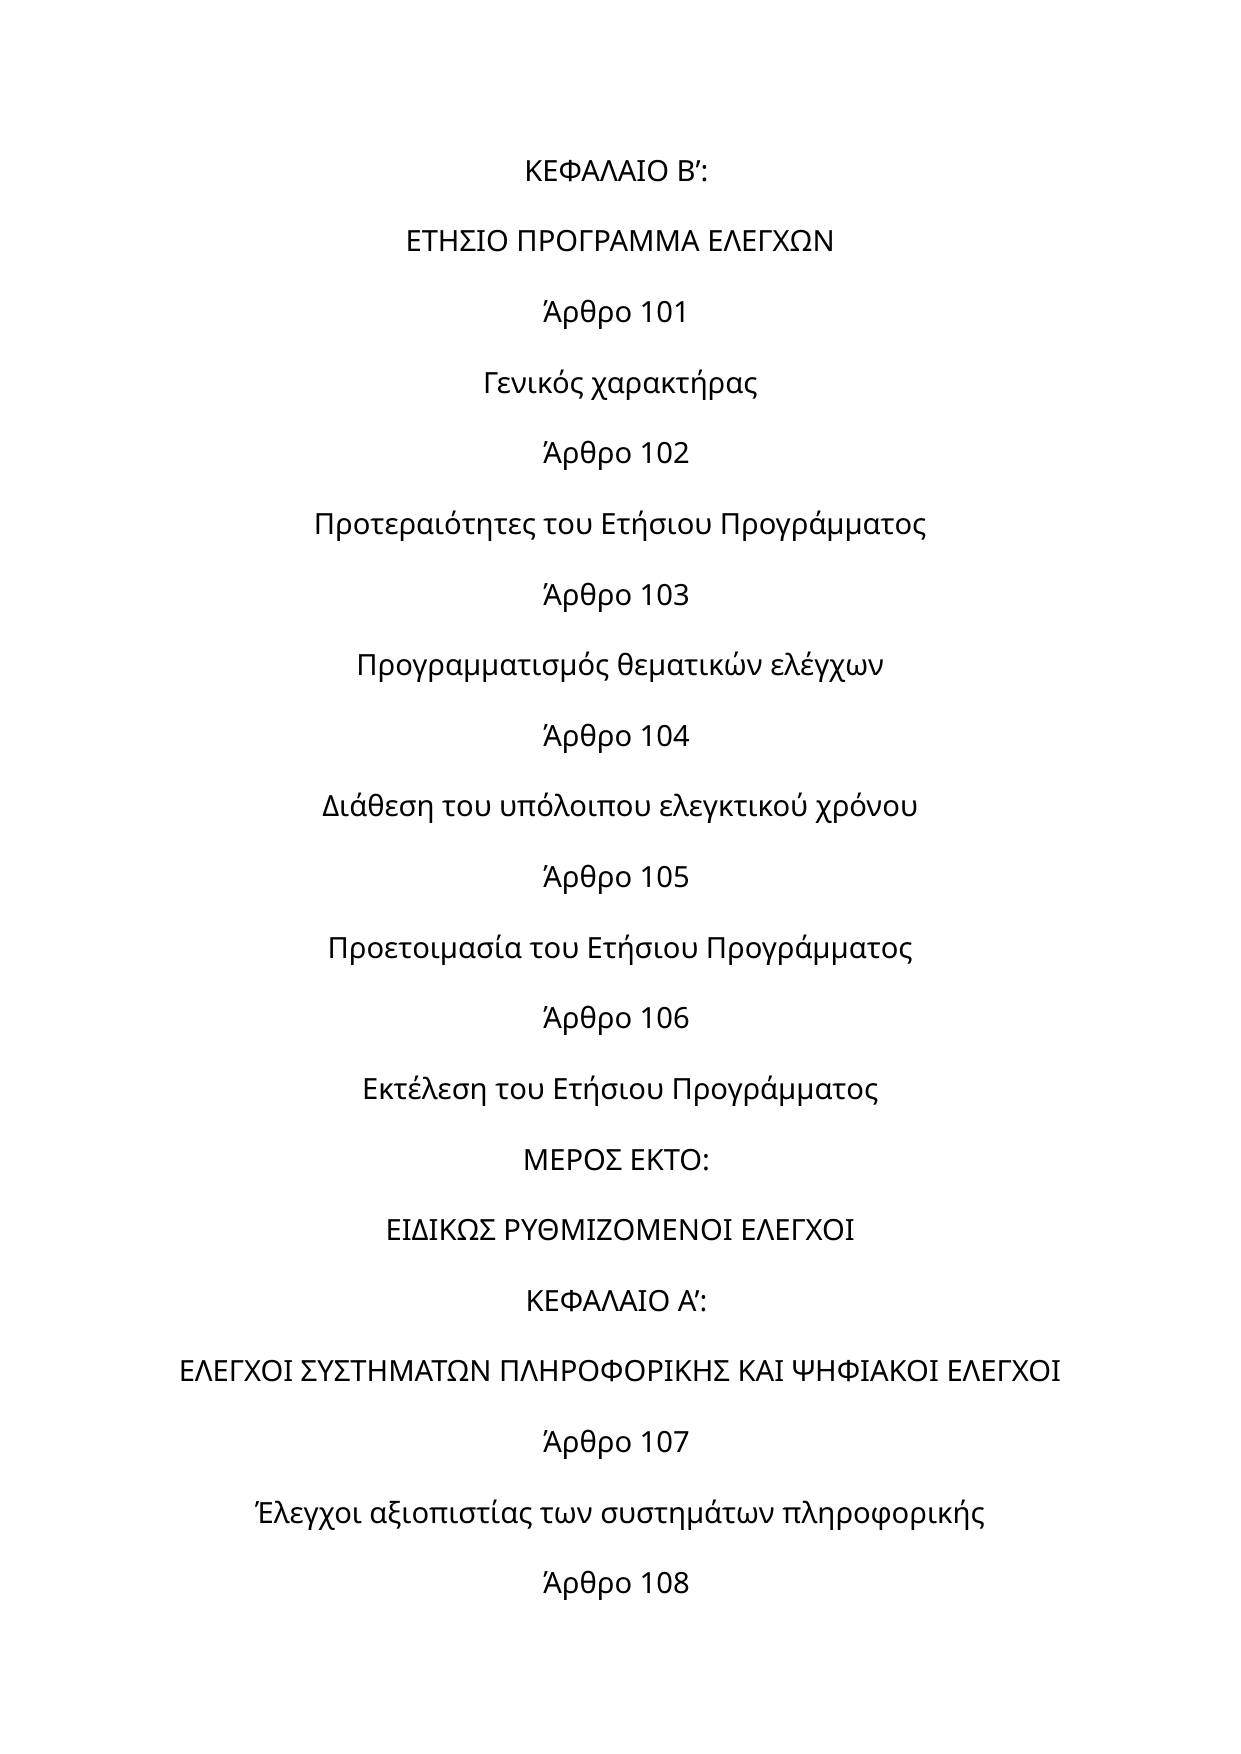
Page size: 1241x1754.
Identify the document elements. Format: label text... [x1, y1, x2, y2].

subtitle Γενικός χαρακτήρας [150, 362, 1090, 402]
subtitle Άρθρο 103 [150, 574, 1090, 613]
subtitle EΛΕΓΧΟΙ ΣΥΣΤΗΜΑΤΩΝ ΠΛΗΡΟΦΟΡΙΚΗΣ ΚΑΙ ΨΗΦΙΑΚΟΙ ΕΛΕΓΧΟΙ [150, 1351, 1090, 1390]
subtitle Άρθρο 106 [150, 997, 1090, 1037]
subtitle ΕΤΗΣΙΟ ΠΡΟΓΡΑΜΜΑ ΕΛΕΓΧΩΝ [150, 221, 1090, 260]
subtitle Άρθρο 107 [150, 1421, 1090, 1461]
subtitle Προγραμματισμός θεματικών ελέγχων [150, 644, 1090, 684]
subtitle Άρθρο 102 [150, 432, 1090, 472]
subtitle Διάθεση του υπόλοιπου ελεγκτικού χρόνου [150, 786, 1090, 825]
subtitle Άρθρο 105 [150, 856, 1090, 896]
subtitle Προτεραιότητες του Ετήσιου Προγράμματος [150, 503, 1090, 543]
subtitle Άρθρο 101 [150, 291, 1090, 331]
subtitle Άρθρο 108 [150, 1562, 1090, 1602]
subtitle ΕΙΔΙΚΩΣ ΡΥΘΜΙΖΟΜΕΝΟΙ ΕΛΕΓΧΟΙ [150, 1209, 1090, 1249]
subtitle ΚΕΦΑΛΑΙΟ Α’: [150, 1280, 1090, 1320]
subtitle Άρθρο 104 [150, 715, 1090, 755]
subtitle Προετοιμασία του Ετήσιου Προγράμματος [150, 927, 1090, 967]
subtitle Έλεγχοι αξιοπιστίας των συστημάτων πληροφορικής [150, 1492, 1090, 1532]
subtitle ΜΕΡΟΣ ΕΚΤΟ: [150, 1139, 1090, 1178]
subtitle Εκτέλεση του Ετήσιου Προγράμματος [150, 1068, 1090, 1108]
subtitle ΚΕΦΑΛΑΙΟ Β’: [150, 150, 1090, 190]
